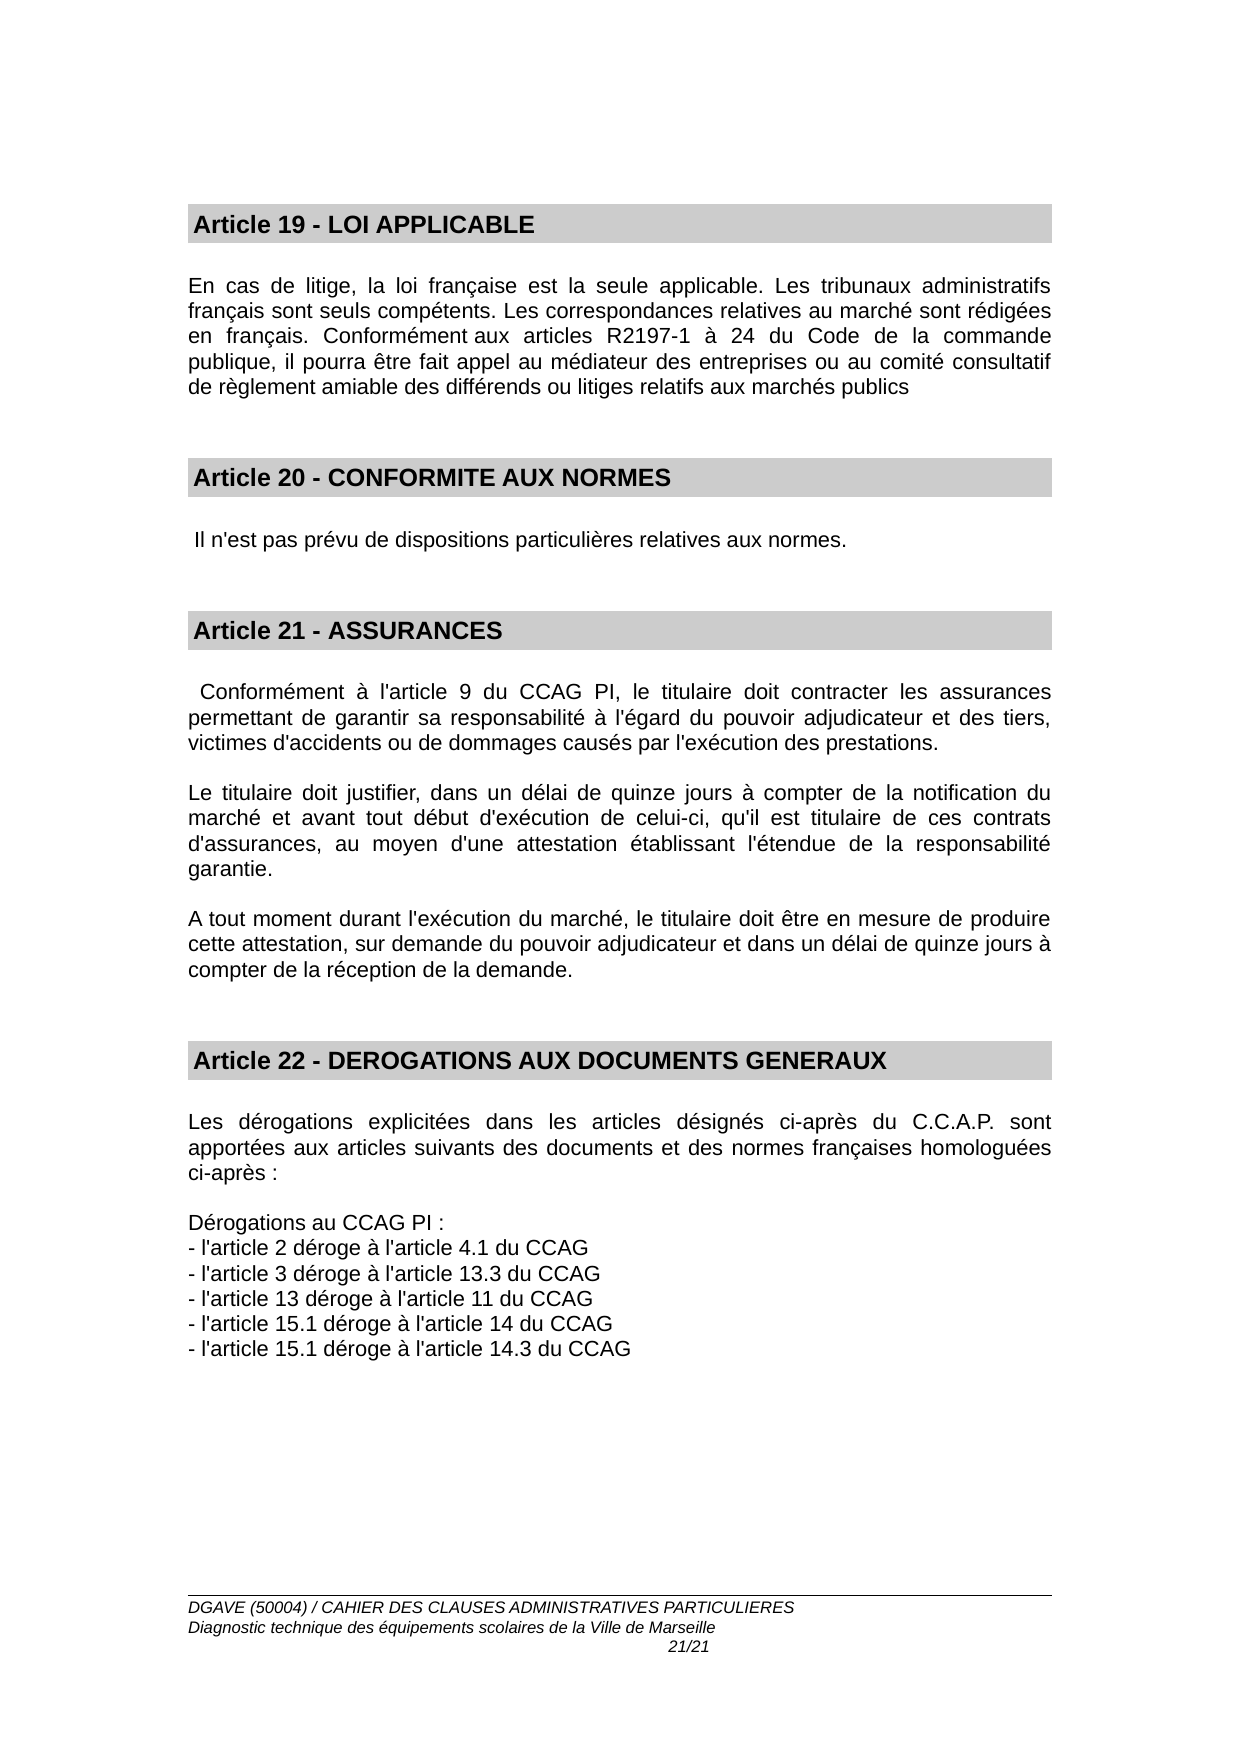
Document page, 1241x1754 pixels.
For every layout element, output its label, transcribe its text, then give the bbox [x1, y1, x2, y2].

text En cas de litige, la loi française est la seule applicable. Les tribunaux administratifs français sont seuls compétents. Les correspondances relatives au marché sont rédigées en français. Conformément aux articles R2197-1 à 24 du Code de la commande publique, il pourra être fait appel au médiateur des entreprises ou au comité consultatif de règlement amiable des différends ou litiges relatifs aux marchés publics [188, 273, 1052, 399]
subtitle LOI APPLICABLE [190, 207, 1050, 241]
text A tout moment durant l'exécution du marché, le titulaire doit être en mesure de produire cette attestation, sur demande du pouvoir adjudicateur et dans un délai de quinze jours à compter de la réception de la demande. [188, 906, 1052, 982]
text - l'article 15.1 déroge à l'article 14.3 du CCAG [188, 1336, 1052, 1361]
subtitle DEROGATIONS AUX DOCUMENTS GENERAUX [190, 1043, 1050, 1078]
text Conformément à l'article 9 du CCAG PI, le titulaire doit contracter les assurances permettant de garantir sa responsabilité à l'égard du pouvoir adjudicateur et des tiers, victimes d'accidents ou de dommages causés par l'exécution des prestations. [188, 679, 1052, 755]
text Il n'est pas prévu de dispositions particulières relatives aux normes. [188, 527, 1052, 552]
subtitle ASSURANCES [190, 613, 1050, 648]
text - l'article 3 déroge à l'article 13.3 du CCAG [188, 1261, 1052, 1286]
text Dérogations au CCAG PI : [188, 1210, 1052, 1235]
subtitle CONFORMITE AUX NORMES [190, 460, 1050, 495]
text Les dérogations explicitées dans les articles désignés ci-après du C.C.A.P. sont apportées aux articles suivants des documents et des normes françaises homologuées ci-après : [188, 1109, 1052, 1185]
text - l'article 15.1 déroge à l'article 14 du CCAG [188, 1311, 1052, 1336]
text - l'article 13 déroge à l'article 11 du CCAG [188, 1286, 1052, 1311]
text - l'article 2 déroge à l'article 4.1 du CCAG [188, 1235, 1052, 1261]
text Le titulaire doit justifier, dans un délai de quinze jours à compter de la notification du marché et avant tout début d'exécution de celui-ci, qu'il est titulaire de ces contrats d'assurances, au moyen d'une attestation établissant l'étendue de la responsabilité garantie. [188, 780, 1052, 881]
